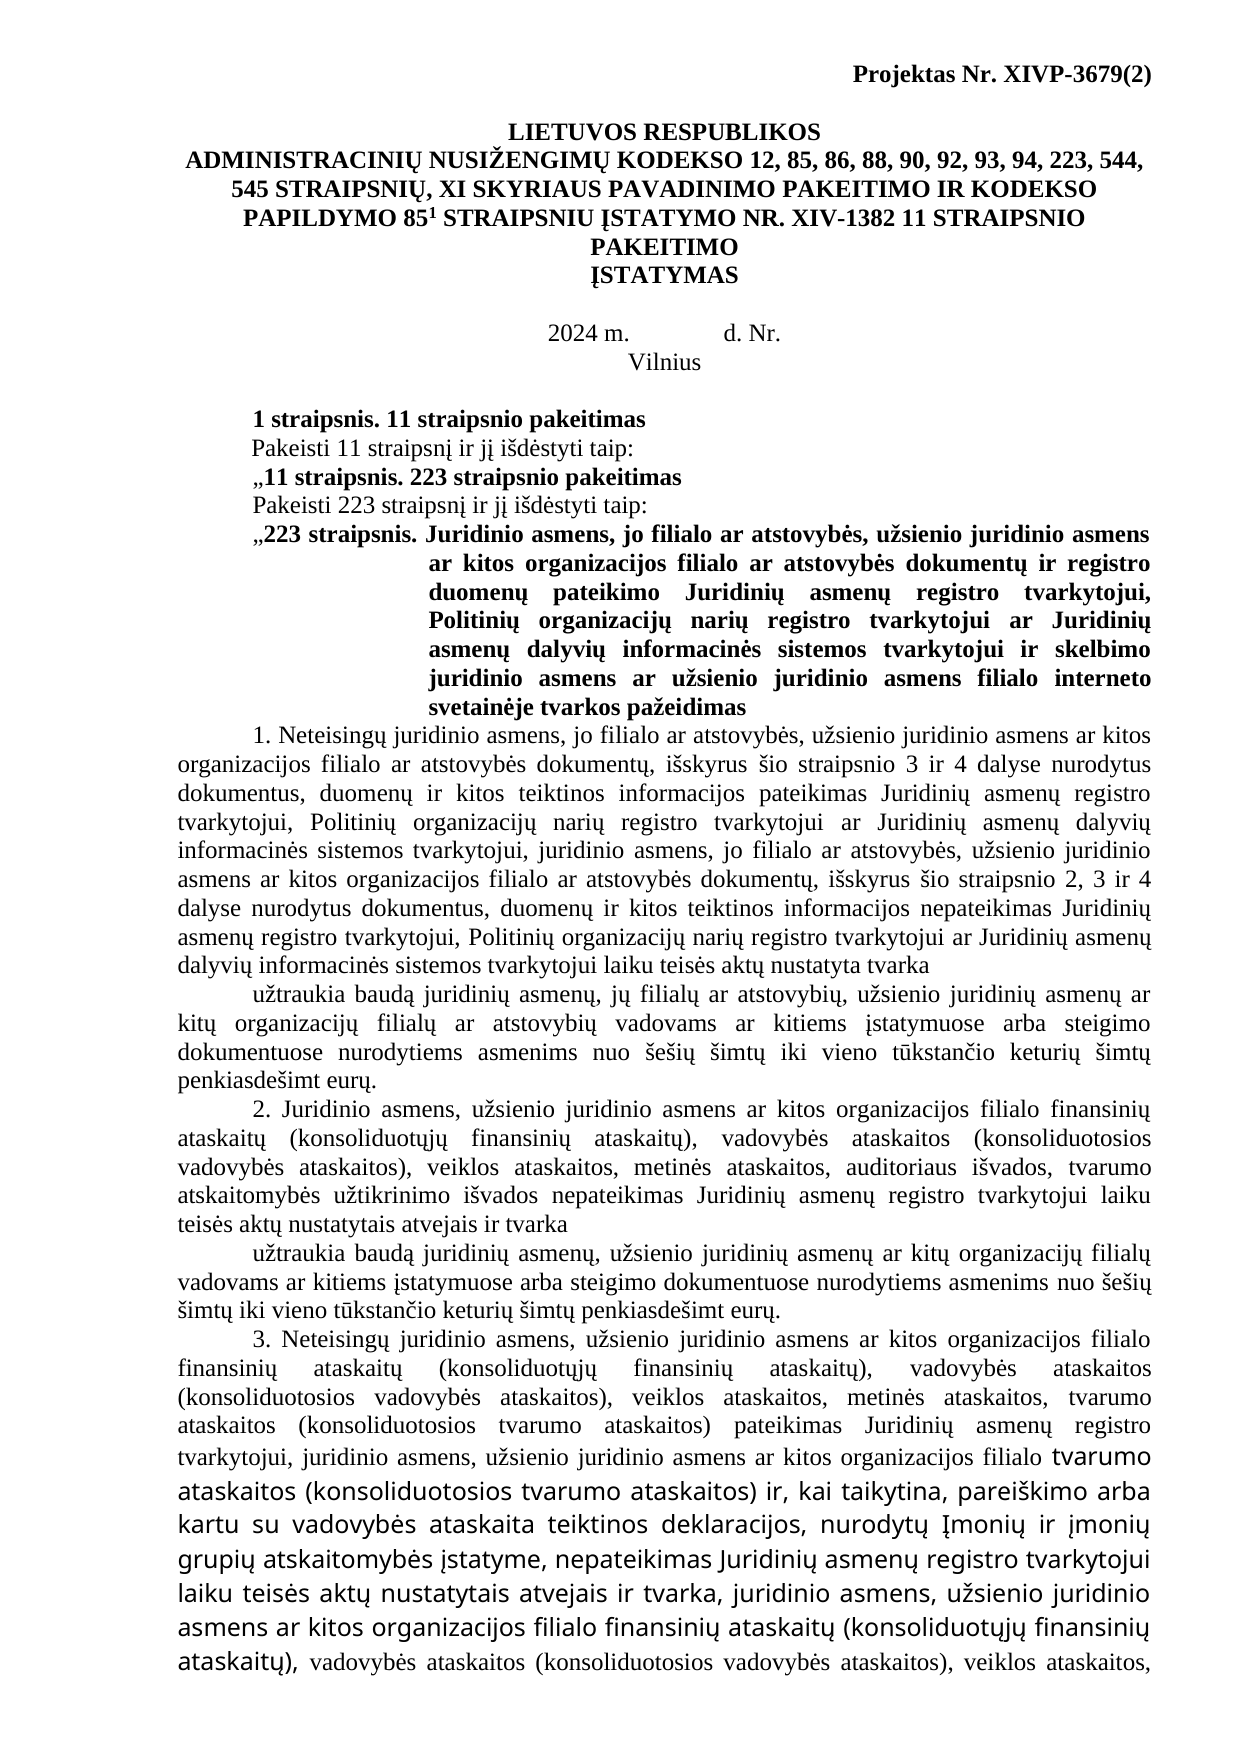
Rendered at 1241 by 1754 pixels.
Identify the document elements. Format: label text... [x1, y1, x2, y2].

text 1 straipsnis. 11 straipsnio pakeitimas [177, 404, 1122, 433]
text užtraukia baudą juridinių asmenų, jų filialų ar atstovybių, užsienio juridinių asmenų ar kitų organizacijų filialų ar atstovybių vadovams ar kitiems įstatymuose arba steigimo dokumentuose nurodytiems asmenims nuo šešių šimtų iki vieno tūkstančio keturių šimtų penkiasdešimt eurų. [177, 979, 1152, 1094]
text „223 straipsnis. Juridinio asmens, jo filialo ar atstovybės, užsienio juridinio asmens ar kitos organizacijos filialo ar atstovybės dokumentų ir registro duomenų pateikimo Juridinių asmenų registro tvarkytojui, Politinių organizacijų narių registro tvarkytojui ar Juridinių asmenų dalyvių informacinės sistemos tvarkytojui ir skelbimo juridinio asmens ar užsienio juridinio asmens filialo interneto svetainėje tvarkos pažeidimas [252, 519, 1152, 720]
text Vilnius [177, 347, 1152, 375]
text užtraukia baudą juridinių asmenų, užsienio juridinių asmenų ar kitų organizacijų filialų vadovams ar kitiems įstatymuose arba steigimo dokumentuose nurodytiems asmenims nuo šešių šimtų iki vieno tūkstančio keturių šimtų penkiasdešimt eurų. [177, 1238, 1152, 1324]
text Projektas Nr. XIVP-3679(2) [177, 59, 1152, 88]
text 3. Neteisingų juridinio asmens, užsienio juridinio asmens ar kitos organizacijos filialo finansinių ataskaitų (konsoliduotųjų finansinių ataskaitų), vadovybės ataskaitos (konsoliduotosios vadovybės ataskaitos), veiklos ataskaitos, metinės ataskaitos, tvarumo ataskaitos (konsoliduotosios tvarumo ataskaitos) pateikimas Juridinių asmenų registro tvarkytojui, juridinio asmens, užsienio juridinio asmens ar kitos organizacijos filialo tvarumo ataskaitos (konsoliduotosios tvarumo ataskaitos) ir, kai taikytina, pareiškimo arba kartu su vadovybės ataskaita teiktinos deklaracijos, nurodytų Įmonių ir įmonių grupių atskaitomybės įstatyme, nepateikimas Juridinių asmenų registro tvarkytojui laiku teisės aktų nustatytais atvejais ir tvarka, juridinio asmens, užsienio juridinio asmens ar kitos organizacijos filialo finansinių ataskaitų (konsoliduotųjų finansinių ataskaitų), vadovybės ataskaitos (konsoliduotosios vadovybės ataskaitos), veiklos ataskaitos, [177, 1324, 1152, 1677]
text 2024 m. d. Nr. [177, 318, 1152, 347]
text LIETUVOS RESPUBLIKOS [177, 117, 1152, 145]
text Pakeisti 223 straipsnį ir jį išdėstyti taip: [177, 490, 1152, 519]
text ADMINISTRACINIŲ NUSIŽENGIMŲ KODEKSO 12, 85, 86, 88, 90, 92, 93, 94, 223, 544, 545 STRAIPSNIŲ, XI SKYRIAUS PAVADINIMO PAKEITIMO IR KODEKSO PAPILDYMO 851 STRAIPSNIU ĮSTATYMO NR. XIV-1382 11 STRAIPSNIO PAKEITIMO [177, 145, 1152, 260]
text „11 straipsnis. 223 straipsnio pakeitimas [177, 462, 1152, 490]
text Pakeisti 11 straipsnį ir jį išdėstyti taip: [177, 433, 1122, 462]
text 1. Neteisingų juridinio asmens, jo filialo ar atstovybės, užsienio juridinio asmens ar kitos organizacijos filialo ar atstovybės dokumentų, išskyrus šio straipsnio 3 ir 4 dalyse nurodytus dokumentus, duomenų ir kitos teiktinos informacijos pateikimas Juridinių asmenų registro tvarkytojui, Politinių organizacijų narių registro tvarkytojui ar Juridinių asmenų dalyvių informacinės sistemos tvarkytojui, juridinio asmens, jo filialo ar atstovybės, užsienio juridinio asmens ar kitos organizacijos filialo ar atstovybės dokumentų, išskyrus šio straipsnio 2, 3 ir 4 dalyse nurodytus dokumentus, duomenų ir kitos teiktinos informacijos nepateikimas Juridinių asmenų registro tvarkytojui, Politinių organizacijų narių registro tvarkytojui ar Juridinių asmenų dalyvių informacinės sistemos tvarkytojui laiku teisės aktų nustatyta tvarka [177, 720, 1152, 979]
text ĮSTATYMAS [177, 260, 1152, 289]
text 2. Juridinio asmens, užsienio juridinio asmens ar kitos organizacijos filialo finansinių ataskaitų (konsoliduotųjų finansinių ataskaitų), vadovybės ataskaitos (konsoliduotosios vadovybės ataskaitos), veiklos ataskaitos, metinės ataskaitos, auditoriaus išvados, tvarumo atskaitomybės užtikrinimo išvados nepateikimas Juridinių asmenų registro tvarkytojui laiku teisės aktų nustatytais atvejais ir tvarka [177, 1094, 1152, 1238]
